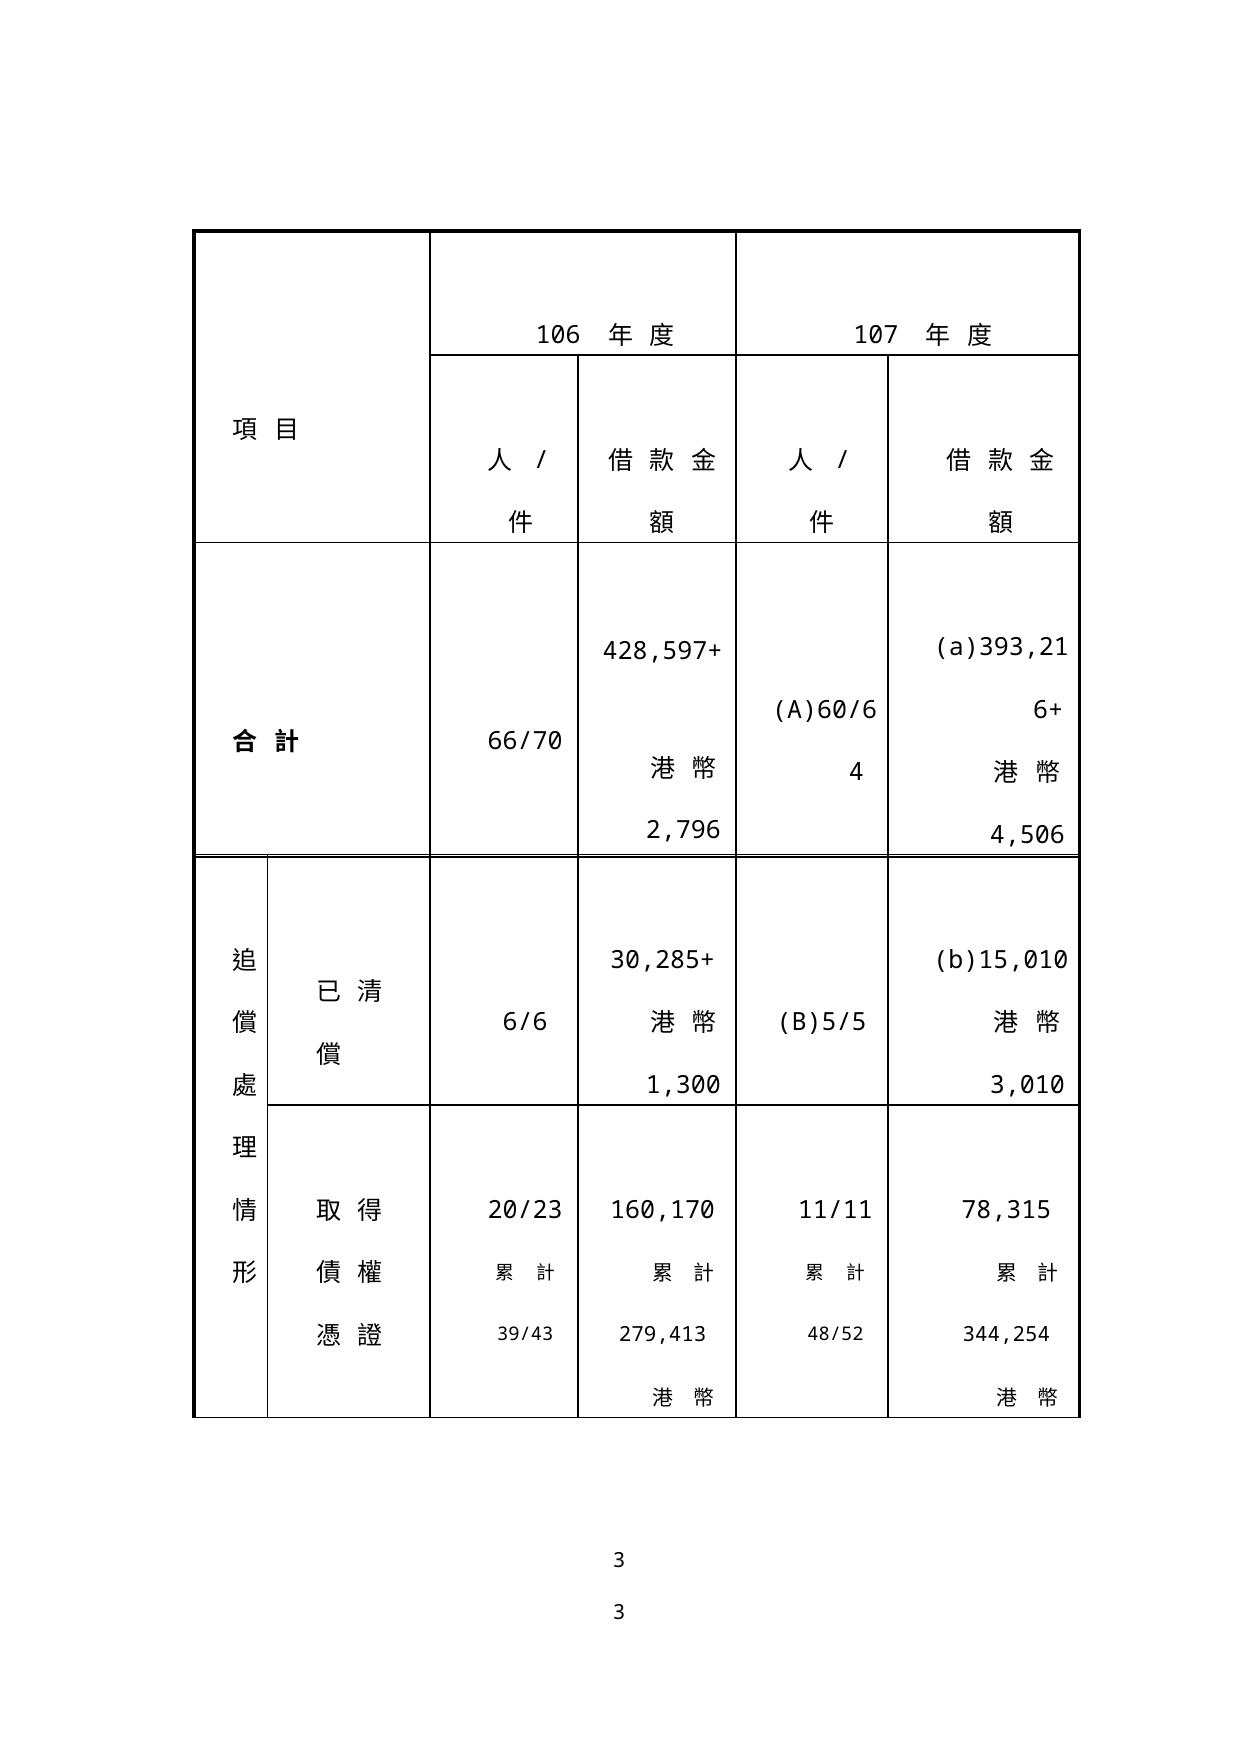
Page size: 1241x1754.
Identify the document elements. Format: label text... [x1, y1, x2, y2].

table_cell (B)5/5 [737, 858, 887, 1104]
table_cell 已清償 [268, 858, 429, 1104]
table_cell 合計 [196, 543, 429, 854]
table_cell 取得債權憑證 [268, 1106, 429, 1417]
table_cell (A)60/64 [737, 543, 887, 854]
table_header 項目 [196, 233, 429, 542]
table_cell 30,285+ 港幣1,300 [579, 858, 735, 1104]
table_cell 追償處理情形 [196, 858, 267, 1417]
table_cell (b)15,010 港幣3,010 [889, 858, 1078, 1104]
table_cell 借款金額 [889, 356, 1078, 542]
table_header 106年度 [431, 233, 735, 354]
table_cell 20/23 累計39/43 [431, 1106, 577, 1417]
table_cell 160,170 累計279,413 港幣 [579, 1106, 735, 1417]
table_cell 借款金額 [579, 356, 735, 542]
table_cell 11/11 累計48/52 [737, 1106, 887, 1417]
table_cell 人/件 [431, 356, 577, 542]
table_cell 人/件 [737, 356, 887, 542]
table_cell 78,315 累計344,254 港幣 [889, 1106, 1078, 1417]
table_header 107年度 [737, 233, 1078, 354]
table_cell 66/70 [431, 543, 577, 854]
table_cell 428,597+ 港幣2,796 [579, 543, 735, 854]
table_cell (a)393,216+ 港幣4,506 [889, 543, 1078, 854]
table_cell 6/6 [431, 858, 577, 1104]
